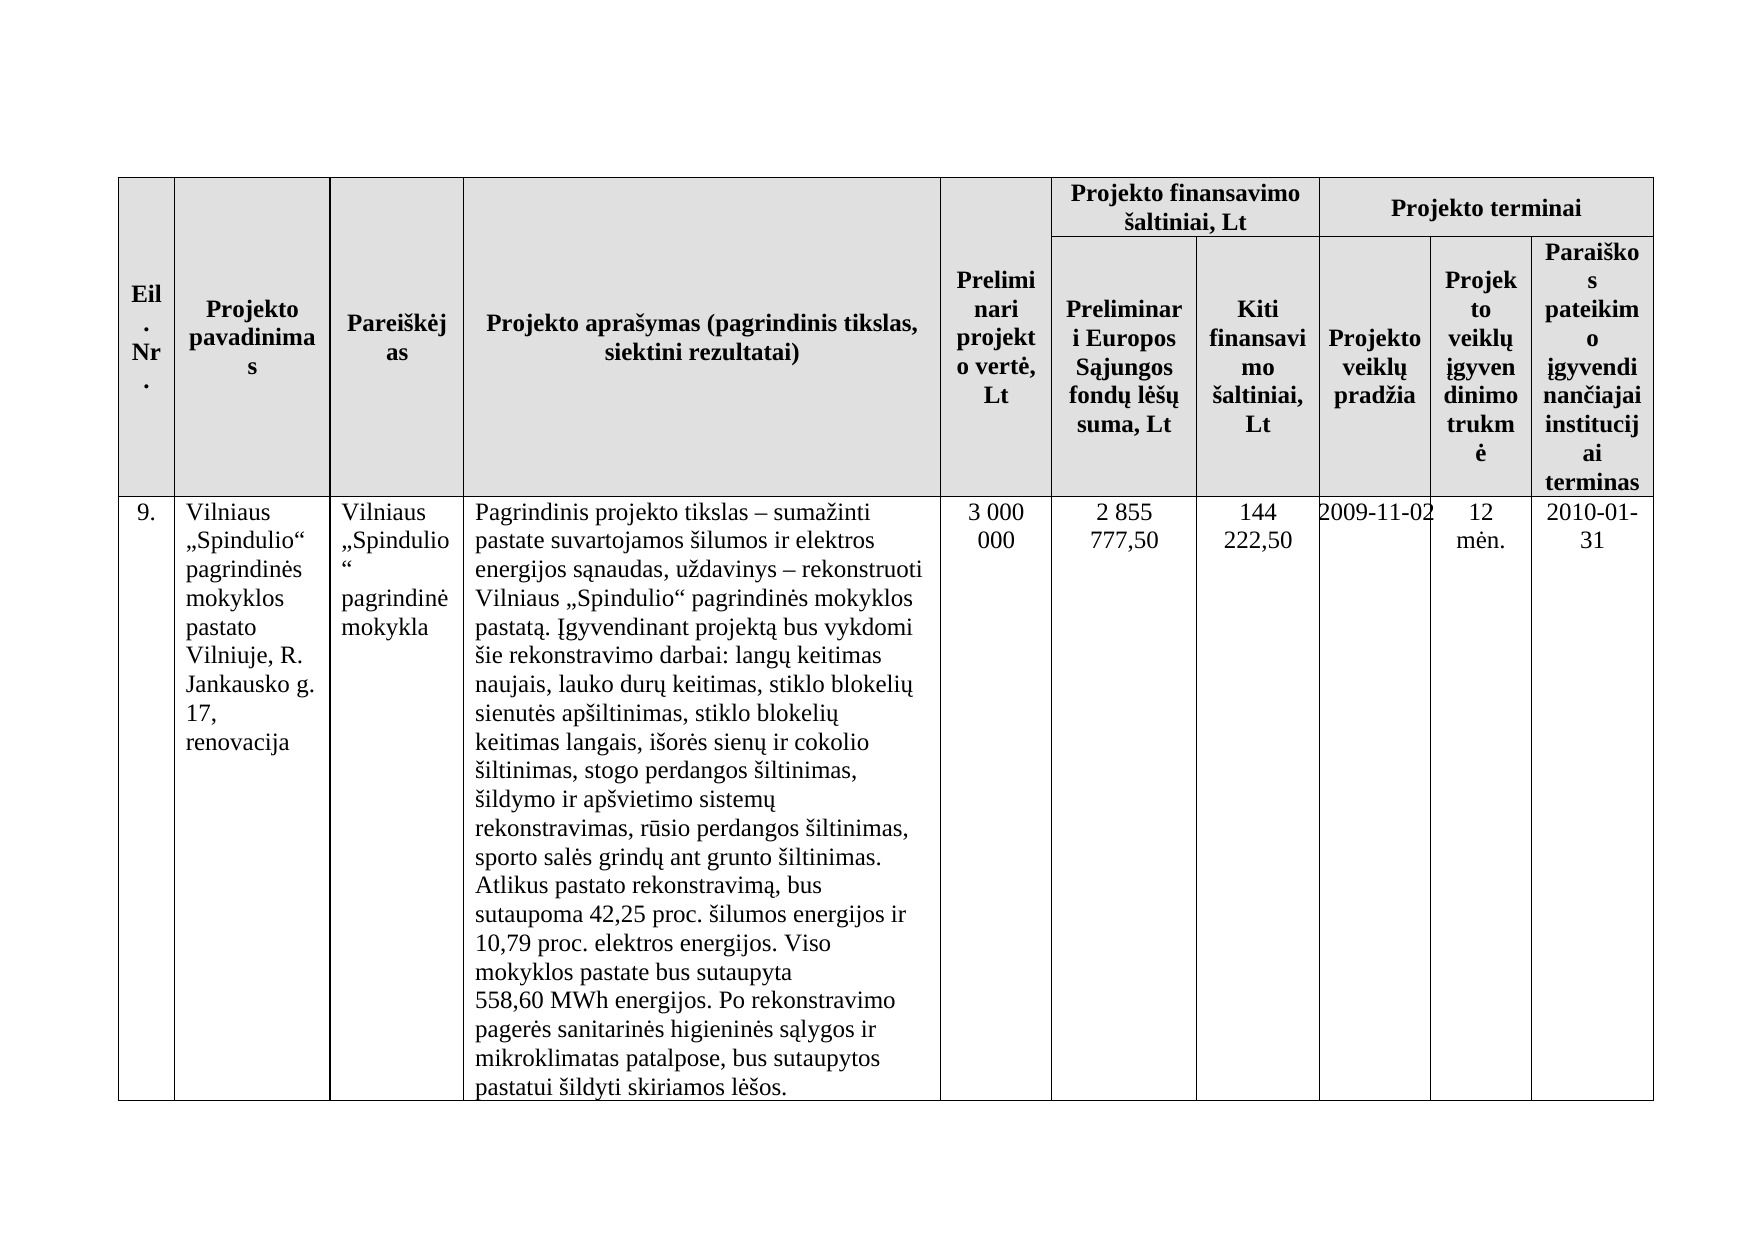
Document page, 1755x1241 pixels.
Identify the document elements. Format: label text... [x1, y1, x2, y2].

table_cell 2010-01-31 [1532, 497, 1653, 1100]
table_cell 12 mėn. [1431, 497, 1531, 1100]
table_cell Pagrindinis projekto tikslas – sumažinti pastate suvartojamos šilumos ir elektros energijos sąnaudas, uždavinys – rekonstruoti Vilniaus „Spindulio“ pagrindinės mokyklos pastatą. Įgyvendinant projektą bus vykdomi šie rekonstravimo darbai: langų keitimas naujais, lauko durų keitimas, stiklo blokelių sienutės apšiltinimas, stiklo blokelių keitimas langais, išorės sienų ir cokolio šiltinimas, stogo perdangos šiltinimas, šildymo ir apšvietimo sistemų rekonstravimas, rūsio perdangos šiltinimas, sporto salės grindų ant grunto šiltinimas. Atlikus pastato rekonstravimą, bus sutaupoma 42,25 proc. šilumos energijos ir 10,79 proc. elektros energijos. Viso mokyklos pastate bus sutaupyta 558,60 MWh energijos. Po rekonstravimo pagerės sanitarinės higieninės sąlygos ir mikroklimatas patalpose, bus sutaupytos pastatui šildyti skiriamos lėšos. [464, 497, 940, 1100]
table_cell 2 855 777,50 [1052, 497, 1196, 1100]
table_cell Paraiškos pateikimo įgyvendinančiajai institucijai terminas [1532, 237, 1653, 496]
table_cell 144 222,50 [1197, 497, 1319, 1100]
table_cell 3 000 000 [941, 497, 1051, 1100]
table_header Pareiškėjas [331, 178, 463, 496]
table_cell Projekto veiklų pradžia [1320, 237, 1430, 496]
table_header Projekto finansavimo šaltiniai, Lt [1052, 178, 1319, 236]
table_header Projekto aprašymas (pagrindinis tikslas, siektini rezultatai) [464, 178, 940, 496]
table_cell Projekto veiklų įgyvendinimo trukmė [1431, 237, 1531, 496]
table_header Eil. Nr. [119, 178, 174, 496]
table_header Preliminari projekto vertė, Lt [941, 178, 1051, 496]
table_cell 2009-11-02 [1320, 497, 1430, 1100]
table_cell Kiti finansavimo šaltiniai, Lt [1197, 237, 1319, 496]
table_cell 9. [119, 497, 174, 1100]
table_cell Vilniaus „Spindulio“ pagrindinės mokyklos pastato Vilniuje, R. Jankausko g. 17, renovacija [175, 497, 329, 1100]
table_header Projekto terminai [1320, 178, 1653, 236]
table_header Projekto pavadinimas [175, 178, 329, 496]
table_cell Preliminari Europos Sąjungos fondų lėšų suma, Lt [1052, 237, 1196, 496]
table_cell Vilniaus „Spindulio“ pagrindinė mokykla [331, 497, 463, 1100]
